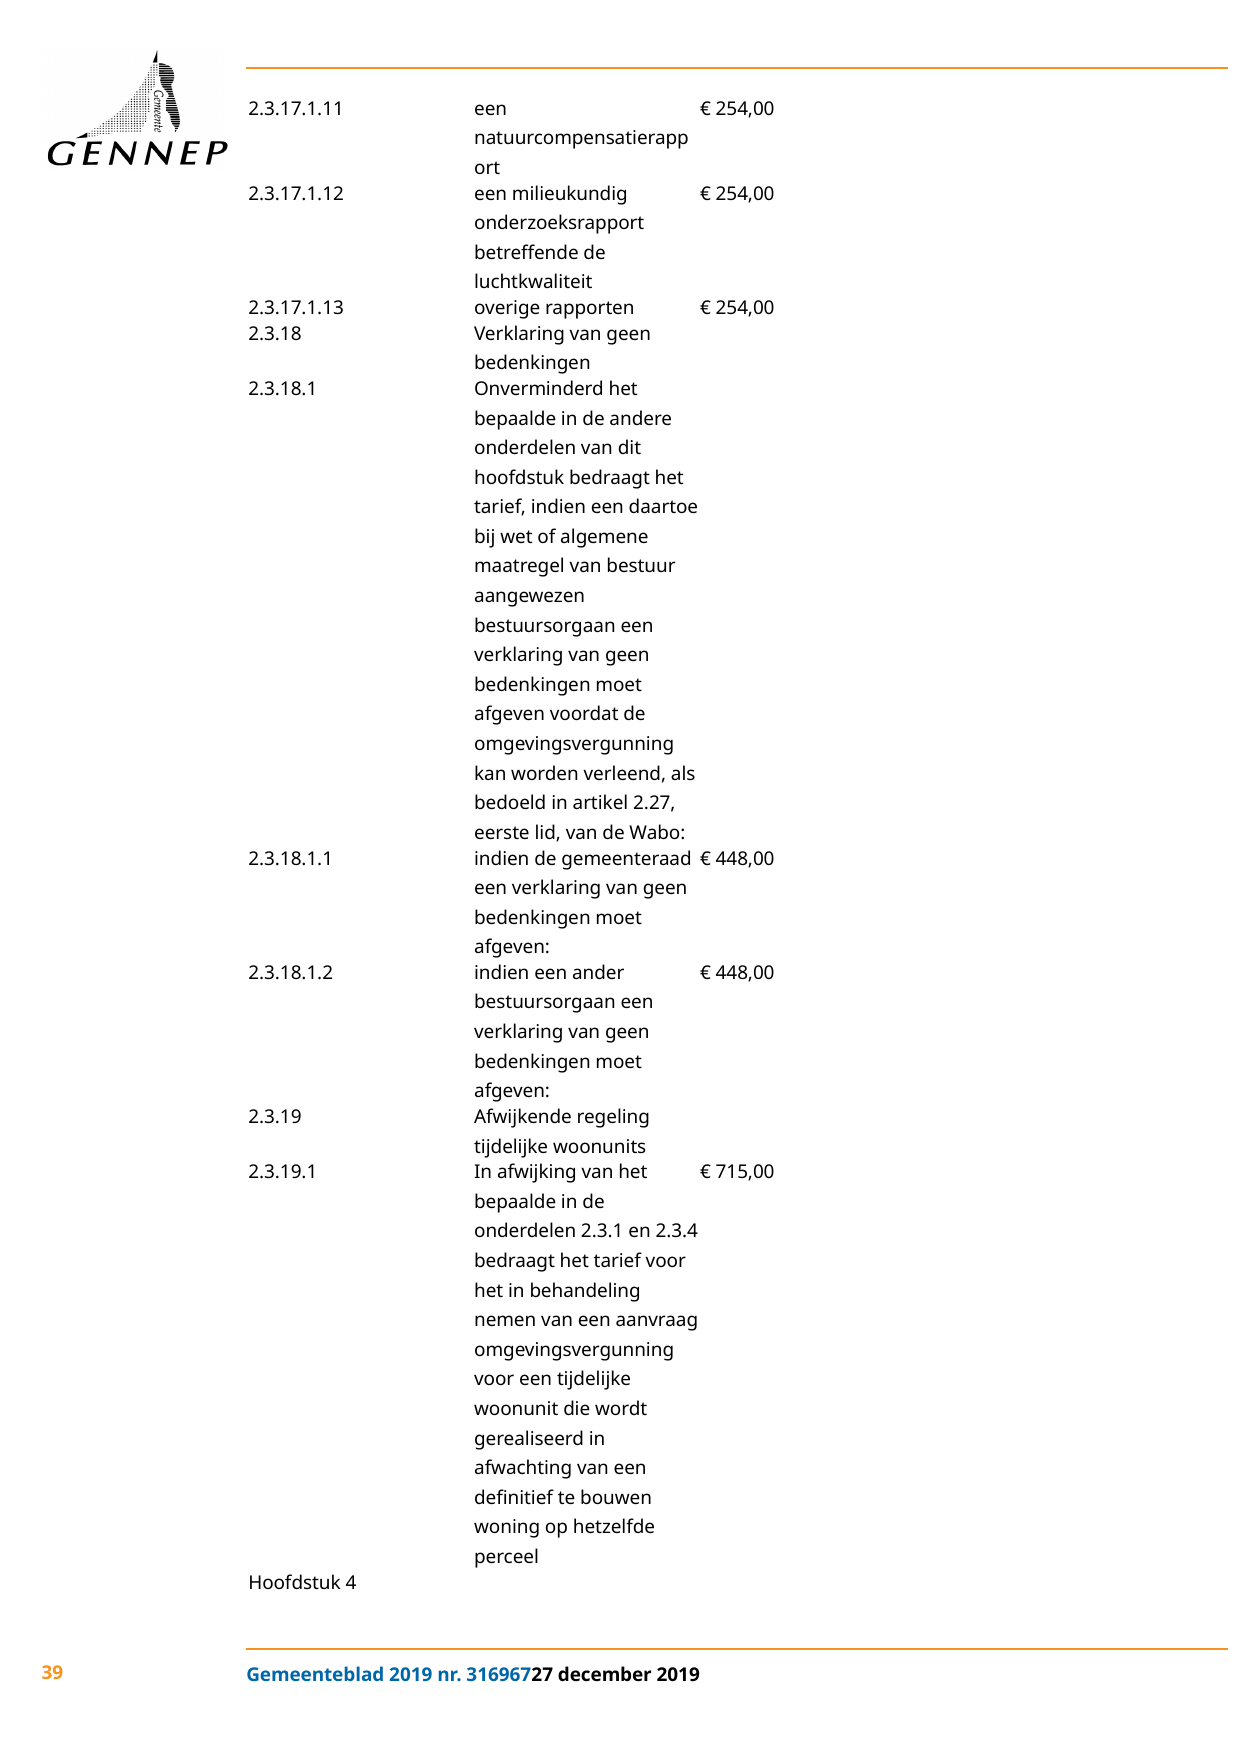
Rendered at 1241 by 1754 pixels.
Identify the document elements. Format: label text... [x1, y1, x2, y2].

table_cell 2.3.18.1 [248, 375, 474, 845]
table_cell € 448,00 [700, 959, 926, 1103]
table_cell 2.3.19 [248, 1103, 474, 1158]
table_cell [700, 1103, 926, 1158]
table_cell 2.3.19.1 [248, 1159, 474, 1569]
table_cell 2.3.17.1.12 [248, 180, 474, 294]
table_cell In afwijking van het bepaalde in de onderdelen 2.3.1 en 2.3.4 bedraagt het tarief voor het in behandeling nemen van een aanvraag omgevingsvergunning voor een tijdelijke woonunit die wordt gerealiseerd in afwachting van een definitief te bouwen woning op hetzelfde perceel [474, 1159, 700, 1569]
table_cell 2.3.18.1.1 [248, 845, 474, 959]
table_cell [700, 320, 926, 375]
table_cell 2.3.17.1.13 [248, 294, 474, 320]
picture [41, 47, 231, 172]
table_cell [926, 294, 1152, 320]
table_cell [926, 95, 1152, 180]
table_cell [926, 320, 1152, 375]
table_cell overige rapporten [474, 294, 700, 320]
table_cell [700, 375, 926, 845]
table_cell [926, 1103, 1152, 1158]
table_cell € 715,00 [700, 1159, 926, 1569]
table_cell een natuurcompensatierapport [474, 95, 700, 180]
table_cell 2.3.17.1.11 [248, 95, 474, 180]
table_cell 2.3.18 [248, 320, 474, 375]
table_cell € 254,00 [700, 95, 926, 180]
table_cell € 254,00 [700, 180, 926, 294]
table_cell Afwijkende regeling tijdelijke woonunits [474, 1103, 700, 1158]
table_cell Verklaring van geen bedenkingen [474, 320, 700, 375]
table_cell Onverminderd het bepaalde in de andere onderdelen van dit hoofdstuk bedraagt het tarief, indien een daartoe bij wet of algemene maatregel van bestuur aangewezen bestuursorgaan een verklaring van geen bedenkingen moet afgeven voordat de omgevingsvergunning kan worden verleend, als bedoeld in artikel 2.27, eerste lid, van de Wabo: [474, 375, 700, 845]
table_cell indien de gemeenteraad een verklaring van geen bedenkingen moet afgeven: [474, 845, 700, 959]
table_cell [926, 375, 1152, 845]
table_cell € 448,00 [700, 845, 926, 959]
table_cell [926, 959, 1152, 1103]
table_cell Hoofdstuk 4 [248, 1569, 474, 1594]
table_cell [926, 180, 1152, 294]
table_cell [926, 845, 1152, 959]
table_cell indien een ander bestuursorgaan een verklaring van geen bedenkingen moet afgeven: [474, 959, 700, 1103]
table_cell [926, 1159, 1152, 1569]
table_cell € 254,00 [700, 294, 926, 320]
table_cell 2.3.18.1.2 [248, 959, 474, 1103]
table_cell een milieukundig onderzoeksrapport betreffende de luchtkwaliteit [474, 180, 700, 294]
